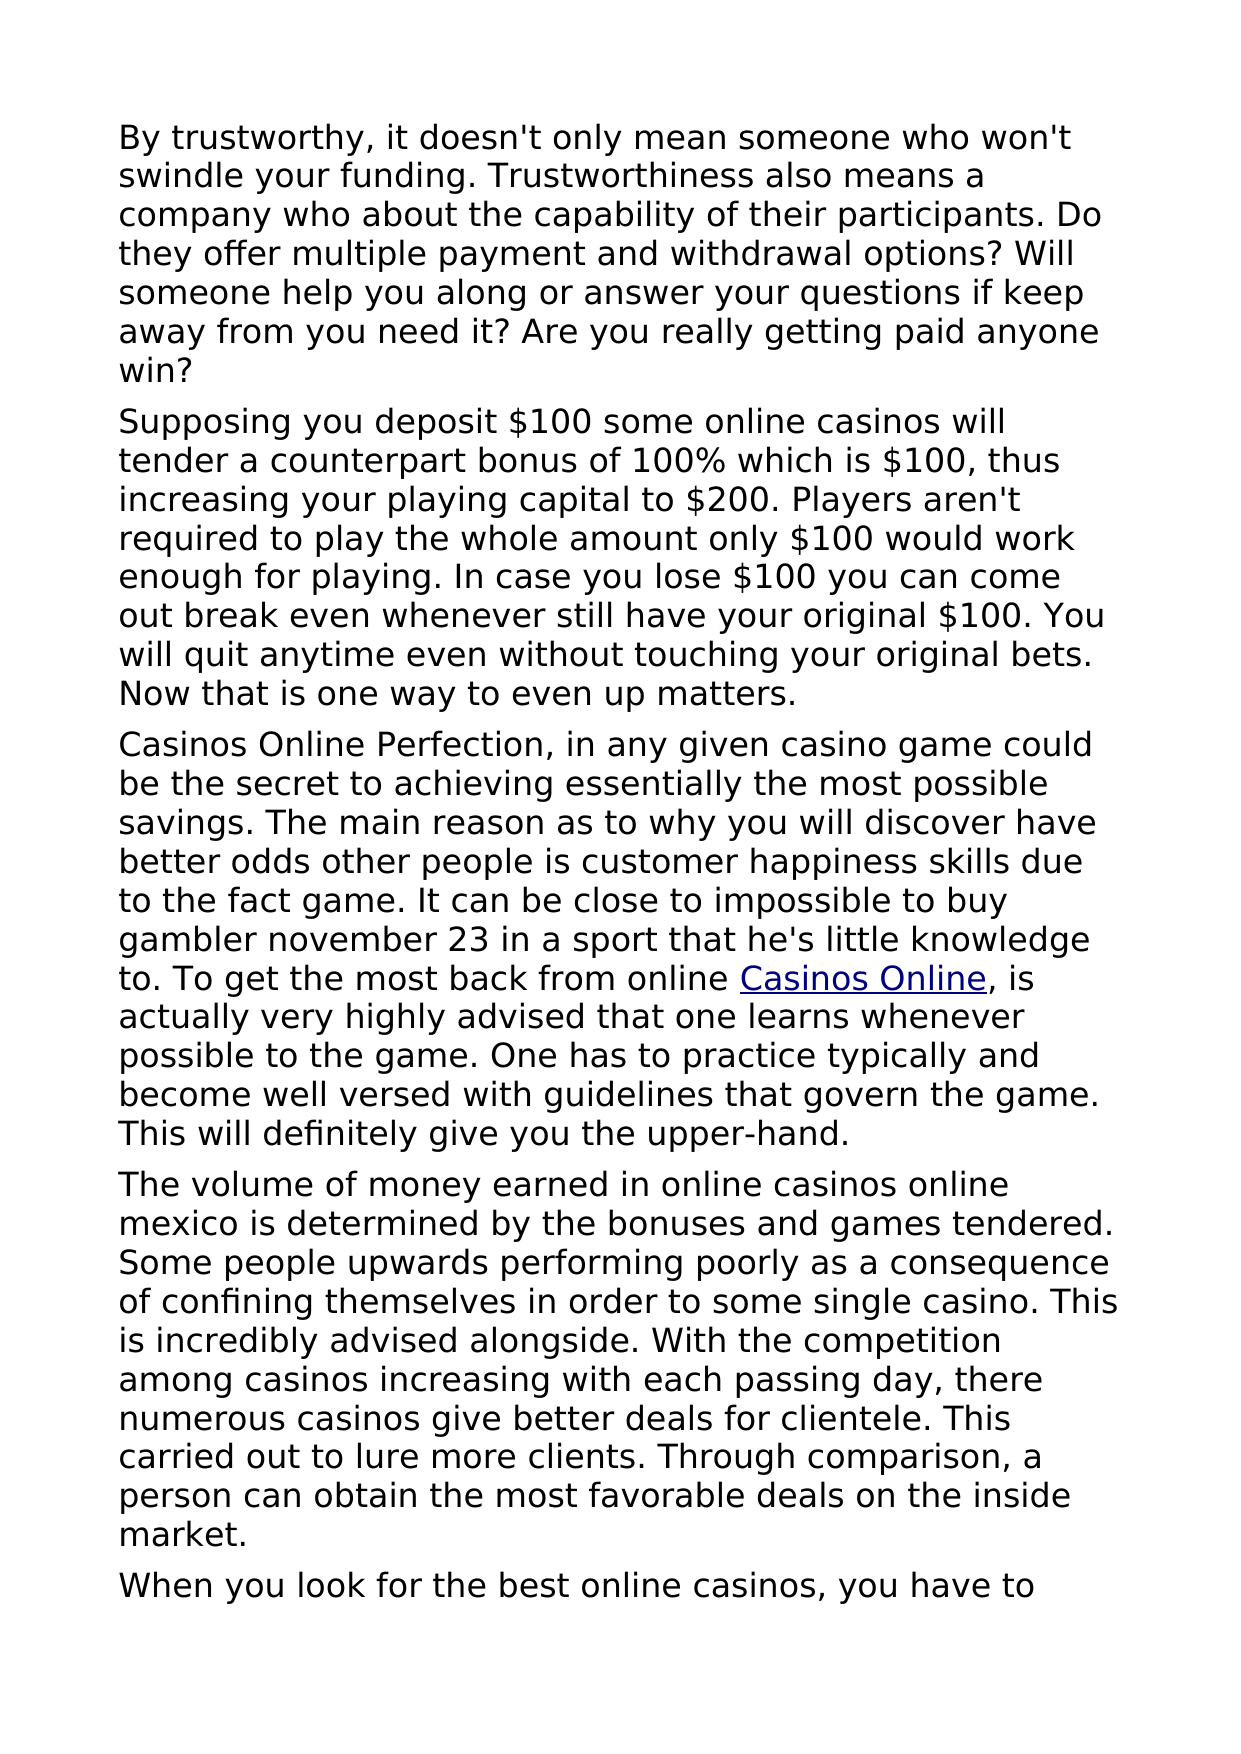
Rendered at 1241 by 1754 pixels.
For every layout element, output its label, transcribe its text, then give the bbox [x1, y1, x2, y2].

text Casinos Online Perfection, in any given casino game could be the secret to achieving essentially the most possible savings. The main reason as to why you will discover have better odds other people is customer happiness skills due to the fact game. It can be close to impossible to buy gambler november 23 in a sport that he's little knowledge to. To get the most back from online Casinos Online, is actually very highly advised that one learns whenever possible to the game. One has to practice typically and become well versed with guidelines that govern the game. This will definitely give you the upper-hand. [118, 726, 1122, 1153]
text When you look for the best online casinos, you have to [118, 1567, 1122, 1606]
text The volume of money earned in online casinos online mexico is determined by the bonuses and games tendered. Some people upwards performing poorly as a consequence of confining themselves in order to some single casino. This is incredibly advised alongside. With the competition among casinos increasing with each passing day, there numerous casinos give better deals for clientele. This carried out to lure more clients. Through comparison, a person can obtain the most favorable deals on the inside market. [118, 1166, 1122, 1554]
text Supposing you deposit $100 some online casinos will tender a counterpart bonus of 100% which is $100, thus increasing your playing capital to $200. Players aren't required to play the whole amount only $100 would work enough for playing. In case you lose $100 you can come out break even whenever still have your original $100. You will quit anytime even without touching your original bets. Now that is one way to even up matters. [118, 403, 1122, 713]
text By trustworthy, it doesn't only mean someone who won't swindle your funding. Trustworthiness also means a company who about the capability of their participants. Do they offer multiple payment and withdrawal options? Will someone help you along or answer your questions if keep away from you need it? Are you really getting paid anyone win? [118, 118, 1122, 390]
